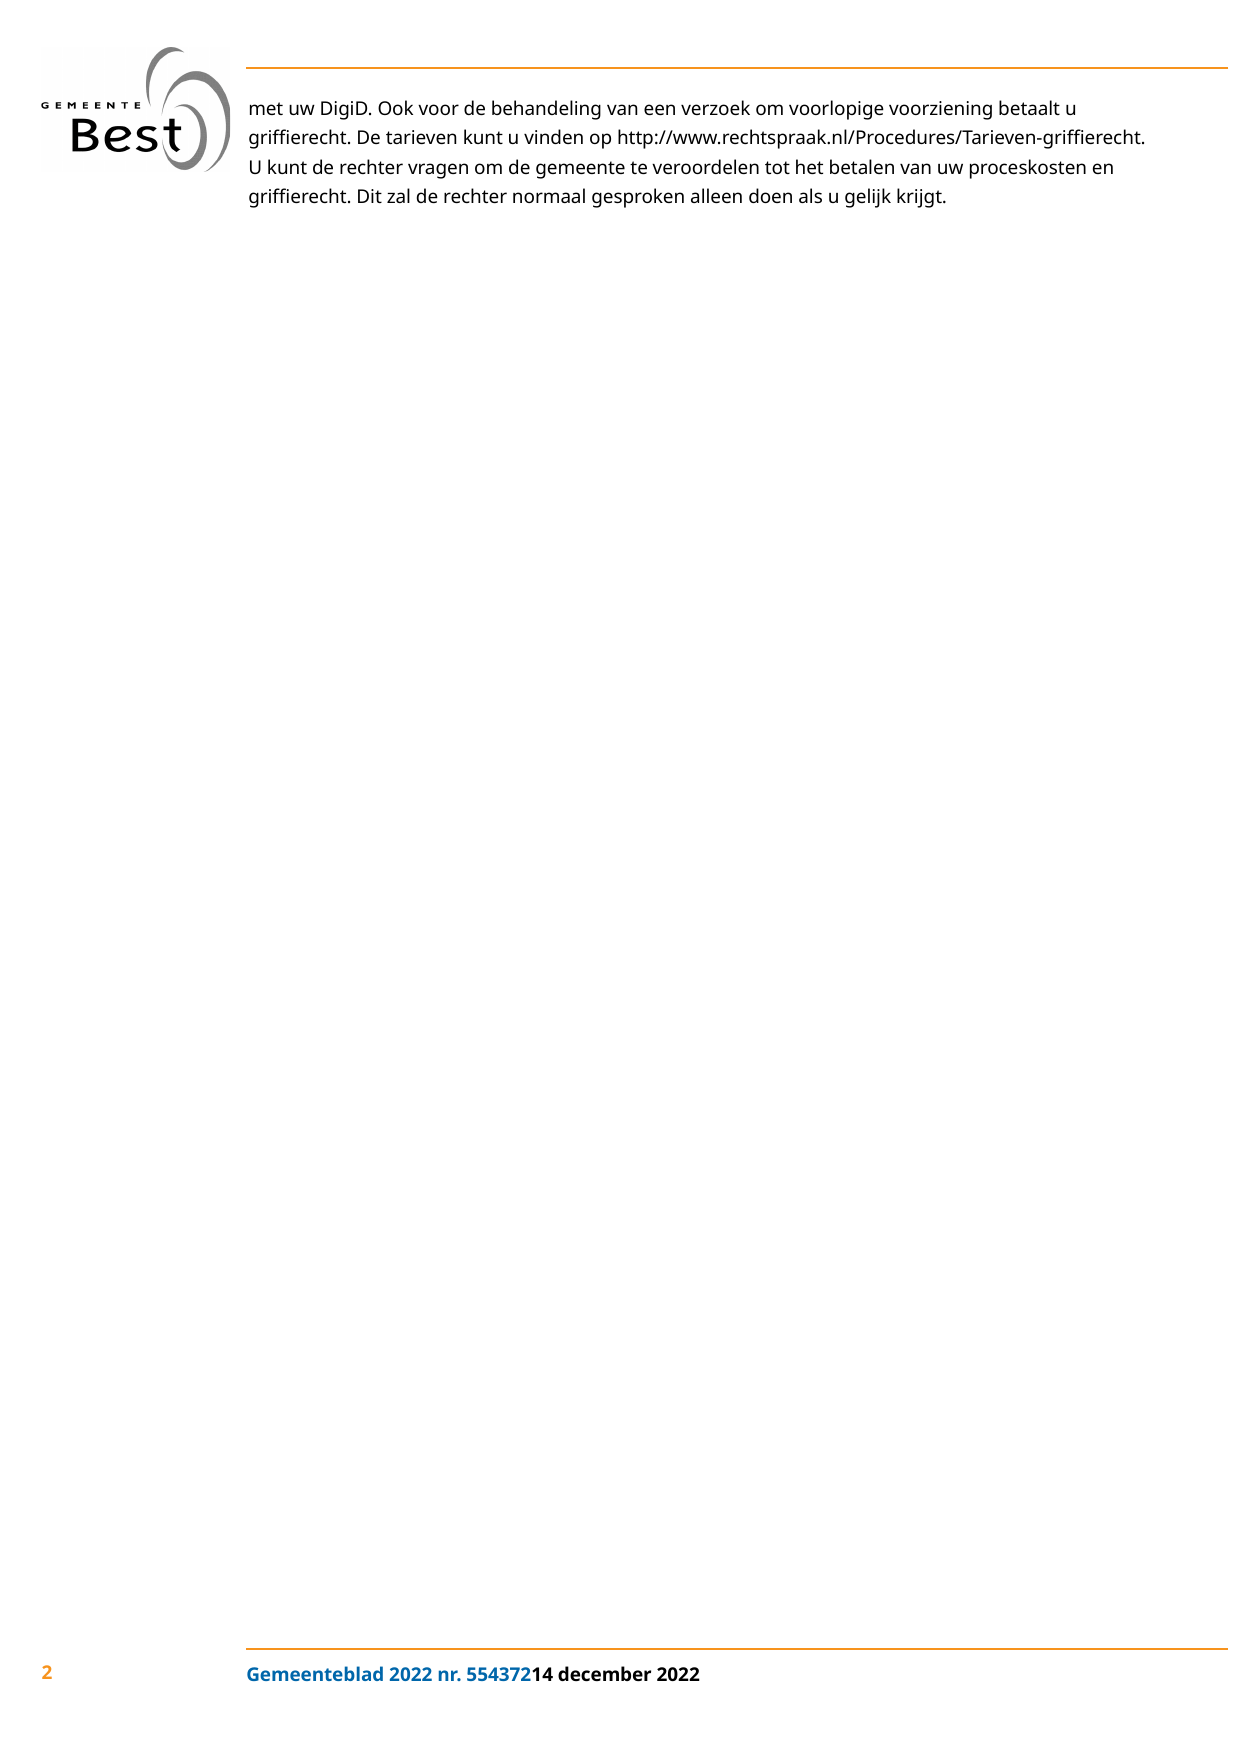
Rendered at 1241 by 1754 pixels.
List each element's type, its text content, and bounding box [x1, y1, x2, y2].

text met uw DigiD. Ook voor de behandeling van een verzoek om voorlopige voorziening betaalt u griffierecht. De tarieven kunt u vinden op http://www.rechtspraak.nl/Procedures/Tarieven-griffierecht. U kunt de rechter vragen om de gemeente te veroordelen tot het betalen van uw proceskosten en griffierecht. Dit zal de rechter normaal gesproken alleen doen als u gelijk krijgt. [248, 95, 1152, 209]
picture [41, 47, 231, 172]
